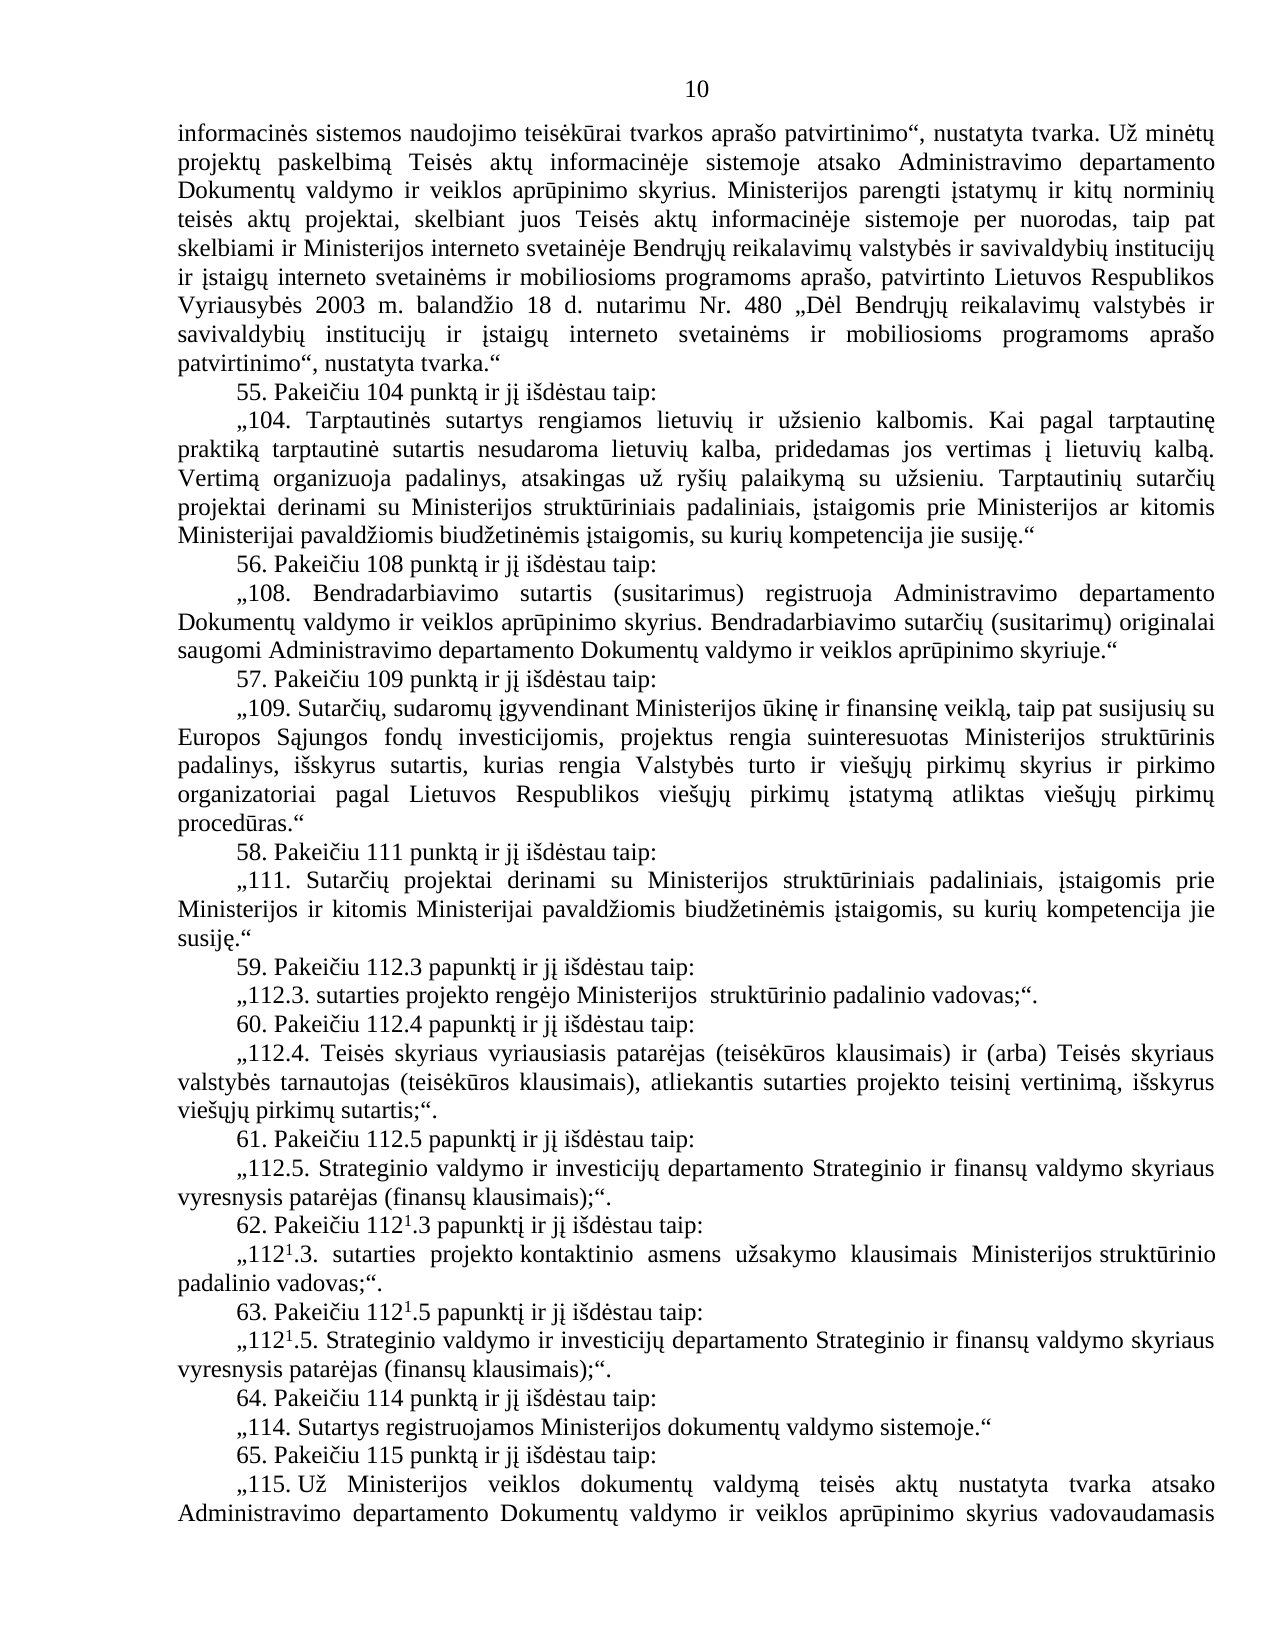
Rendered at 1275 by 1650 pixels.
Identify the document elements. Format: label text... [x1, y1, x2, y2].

text „114. Sutartys registruojamos Ministerijos dokumentų valdymo sistemoje.“ [177, 1412, 1216, 1441]
text 56. Pakeičiu 108 punktą ir jį išdėstau taip: [236, 549, 1216, 578]
text „104. Tarptautinės sutartys rengiamos lietuvių ir užsienio kalbomis. Kai pagal tarptautinę praktiką tarptautinė sutartis nesudaroma lietuvių kalba, pridedamas jos vertimas į lietuvių kalbą. Vertimą organizuoja padalinys, atsakingas už ryšių palaikymą su užsieniu. Tarptautinių sutarčių projektai derinami su Ministerijos struktūriniais padaliniais, įstaigomis prie Ministerijos ar kitomis Ministerijai pavaldžiomis biudžetinėmis įstaigomis, su kurių kompetencija jie susiję.“ [177, 406, 1216, 549]
text 60. Pakeičiu 112.4 papunktį ir jį išdėstau taip: [236, 1009, 1216, 1038]
text „1121.5. Strateginio valdymo ir investicijų departamento Strateginio ir finansų valdymo skyriaus vyresnysis patarėjas (finansų klausimais);“. [177, 1326, 1216, 1383]
text 65. Pakeičiu 115 punktą ir jį išdėstau taip: [177, 1441, 1216, 1469]
text 64. Pakeičiu 114 punktą ir jį išdėstau taip: [236, 1383, 1216, 1412]
text „109. Sutarčių, sudaromų įgyvendinant Ministerijos ūkinę ir finansinę veiklą, taip pat susijusių su Europos Sąjungos fondų investicijomis, projektus rengia suinteresuotas Ministerijos struktūrinis padalinys, išskyrus sutartis, kurias rengia Valstybės turto ir viešųjų pirkimų skyrius ir pirkimo organizatoriai pagal Lietuvos Respublikos viešųjų pirkimų įstatymą atliktas viešųjų pirkimų procedūras.“ [177, 693, 1216, 837]
text „112.3. sutarties projekto rengėjo Ministerijos struktūrinio padalinio vadovas;“. [177, 981, 1216, 1009]
text 59. Pakeičiu 112.3 papunktį ir jį išdėstau taip: [236, 952, 1216, 981]
text „115. Už Ministerijos veiklos dokumentų valdymą teisės aktų nustatyta tvarka atsako Administravimo departamento Dokumentų valdymo ir veiklos aprūpinimo skyrius vadovaudamasis [177, 1469, 1216, 1527]
text 58. Pakeičiu 111 punktą ir jį išdėstau taip: [236, 837, 1216, 866]
text „108. Bendradarbiavimo sutartis (susitarimus) registruoja Administravimo departamento Dokumentų valdymo ir veiklos aprūpinimo skyrius. Bendradarbiavimo sutarčių (susitarimų) originalai saugomi Administravimo departamento Dokumentų valdymo ir veiklos aprūpinimo skyriuje.“ [177, 578, 1216, 664]
text 61. Pakeičiu 112.5 papunktį ir jį išdėstau taip: [236, 1124, 1216, 1153]
text informacinės sistemos naudojimo teisėkūrai tvarkos aprašo patvirtinimo“, nustatyta tvarka. Už minėtų projektų paskelbimą Teisės aktų informacinėje sistemoje atsako Administravimo departamento Dokumentų valdymo ir veiklos aprūpinimo skyrius. Ministerijos parengti įstatymų ir kitų norminių teisės aktų projektai, skelbiant juos Teisės aktų informacinėje sistemoje per nuorodas, taip pat skelbiami ir Ministerijos interneto svetainėje Bendrųjų reikalavimų valstybės ir savivaldybių institucijų ir įstaigų interneto svetainėms ir mobiliosioms programoms aprašo, patvirtinto Lietuvos Respublikos Vyriausybės 2003 m. balandžio 18 d. nutarimu Nr. 480 „Dėl Bendrųjų reikalavimų valstybės ir savivaldybių institucijų ir įstaigų interneto svetainėms ir mobiliosioms programoms aprašo patvirtinimo“, nustatyta tvarka.“ [177, 118, 1216, 377]
text 57. Pakeičiu 109 punktą ir jį išdėstau taip: [236, 664, 1216, 693]
text „112.5. Strateginio valdymo ir investicijų departamento Strateginio ir finansų valdymo skyriaus vyresnysis patarėjas (finansų klausimais);“. [177, 1153, 1216, 1211]
text „111. Sutarčių projektai derinami su Ministerijos struktūriniais padaliniais, įstaigomis prie Ministerijos ir kitomis Ministerijai pavaldžiomis biudžetinėmis įstaigomis, su kurių kompetencija jie susiję.“ [177, 866, 1216, 952]
text 55. Pakeičiu 104 punktą ir jį išdėstau taip: [177, 377, 1216, 406]
text „1121.3. sutarties projekto kontaktinio asmens užsakymo klausimais Ministerijos struktūrinio padalinio vadovas;“. [177, 1239, 1216, 1297]
text 62. Pakeičiu 1121.3 papunktį ir jį išdėstau taip: [236, 1211, 1216, 1239]
text 63. Pakeičiu 1121.5 papunktį ir jį išdėstau taip: [236, 1297, 1216, 1326]
text „112.4. Teisės skyriaus vyriausiasis patarėjas (teisėkūros klausimais) ir (arba) Teisės skyriaus valstybės tarnautojas (teisėkūros klausimais), atliekantis sutarties projekto teisinį vertinimą, išskyrus viešųjų pirkimų sutartis;“. [177, 1038, 1216, 1124]
